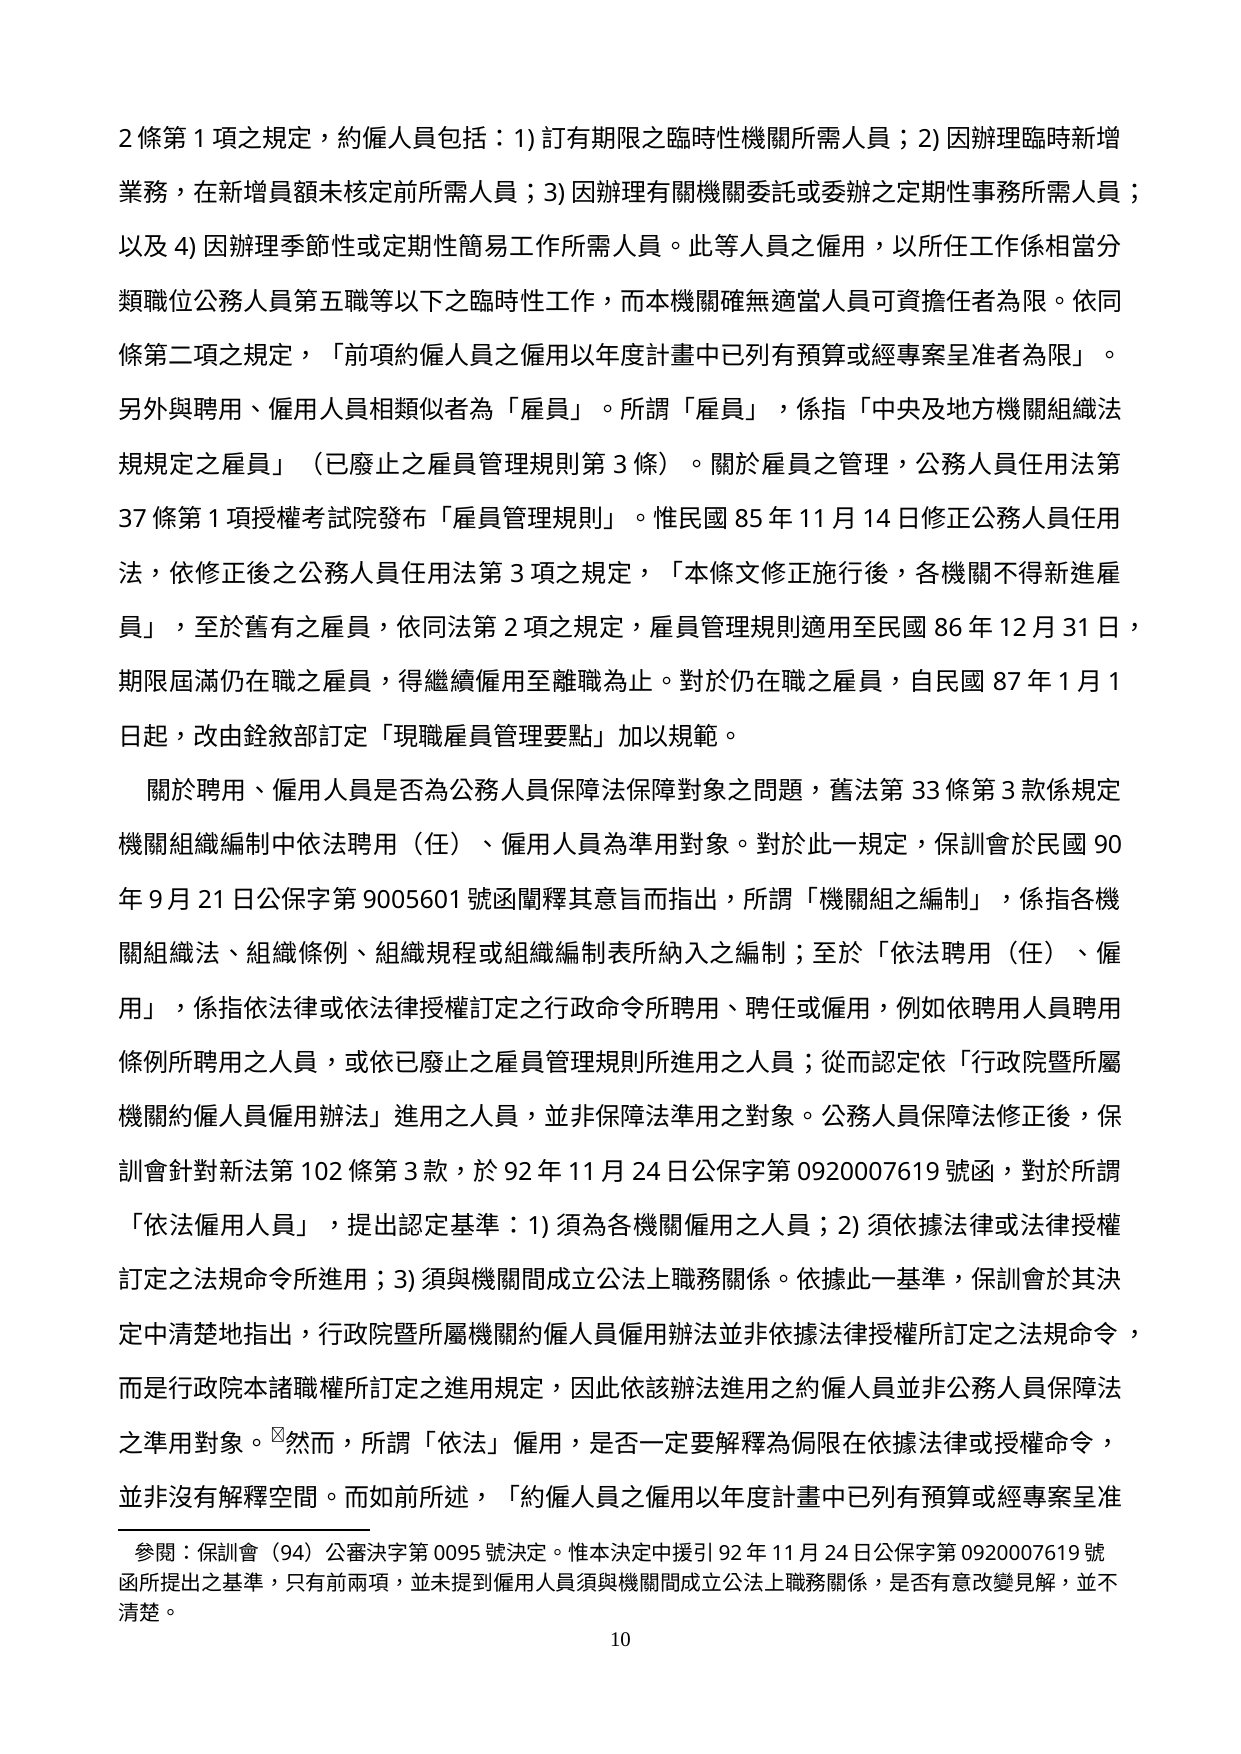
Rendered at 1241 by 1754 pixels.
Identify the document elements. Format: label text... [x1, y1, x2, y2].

text 聘用人員係指各機關依據聘用人員聘用條例以契約定期聘用之專業或技術人員（聘用人員聘用條例第3條第1項）。所謂專門或技術人員，係指其所具專門知能堪任發展科學技術、或執行專門性業務、或專司技術性研究設計工作（聘用人員聘用條例施行細則第2、3條）。至於僱用人員，行政院訂有「行政院暨所屬機關約僱人員僱用辦法」加以規範。依該辦法第2條第1項之規定，約僱人員包括：1) 訂有期限之臨時性機關所需人員；2) 因辦理臨時新增業務，在新增員額未核定前所需人員；3) 因辦理有關機關委託或委辦之定期性事務所需人員；以及4) 因辦理季節性或定期性簡易工作所需人員。此等人員之僱用，以所任工作係相當分類職位公務人員第五職等以下之臨時性工作，而本機關確無適當人員可資擔任者為限。依同條第二項之規定，「前項約僱人員之僱用以年度計畫中已列有預算或經專案呈准者為限」。另外與聘用、僱用人員相類似者為「雇員」。所謂「雇員」，係指「中央及地方機關組織法規規定之雇員」（已廢止之雇員管理規則第3條）。關於雇員之管理，公務人員任用法第37條第1項授權考試院發布「雇員管理規則」。惟民國85年11月14日修正公務人員任用法，依修正後之公務人員任用法第3項之規定，「本條文修正施行後，各機關不得新進雇員」，至於舊有之雇員，依同法第2項之規定，雇員管理規則適用至民國86年12月31日，期限屆滿仍在職之雇員，得繼續僱用至離職為止。對於仍在職之雇員，自民國87年1月1日起，改由銓敘部訂定「現職雇員管理要點」加以規範。 [118, 118, 1122, 752]
text 參閱：保訓會（94）公審決字第0095號決定。惟本決定中援引92年11月24日公保字第0920007619號函所提出之基準，只有前兩項，並未提到僱用人員須與機關間成立公法上職務關係，是否有意改變見解，並不清楚。 [118, 1536, 1122, 1627]
text 關於聘用、僱用人員是否為公務人員保障法保障對象之問題，舊法第33條第3款係規定機關組織編制中依法聘用（任）、僱用人員為準用對象。對於此一規定，保訓會於民國90年9月21日公保字第9005601號函闡釋其意旨而指出，所謂「機關組之編制」，係指各機關組織法、組織條例、組織規程或組織編制表所納入之編制；至於「依法聘用（任）、僱用」，係指依法律或依法律授權訂定之行政命令所聘用、聘任或僱用，例如依聘用人員聘用條例所聘用之人員，或依已廢止之雇員管理規則所進用之人員；從而認定依「行政院暨所屬機關約僱人員僱用辦法」進用之人員，並非保障法準用之對象。公務人員保障法修正後，保訓會針對新法第102條第3款，於92年11月24日公保字第0920007619號函，對於所謂「依法僱用人員」，提出認定基準：1) 須為各機關僱用之人員；2) 須依據法律或法律授權訂定之法規命令所進用；3) 須與機關間成立公法上職務關係。依據此一基準，保訓會於其決定中清楚地指出，行政院暨所屬機關約僱人員僱用辦法並非依據法律授權所訂定之法規命令，而是行政院本諸職權所訂定之進用規定，因此依該辦法進用之約僱人員並非公務人員保障法之準用對象。然而，所謂「依法」僱用，是否一定要解釋為侷限在依據法律或授權命令，並非沒有解釋空間。而如前所述，「約僱人員之僱用以年度計畫中已列有預算或經專案呈准者為限」，行政實務上因此認定約僱人員受有俸給，應受公務員服務法之規範，其既負有特殊之義務，實應納入對於公務員特殊保障之範疇。 [118, 771, 1122, 1514]
